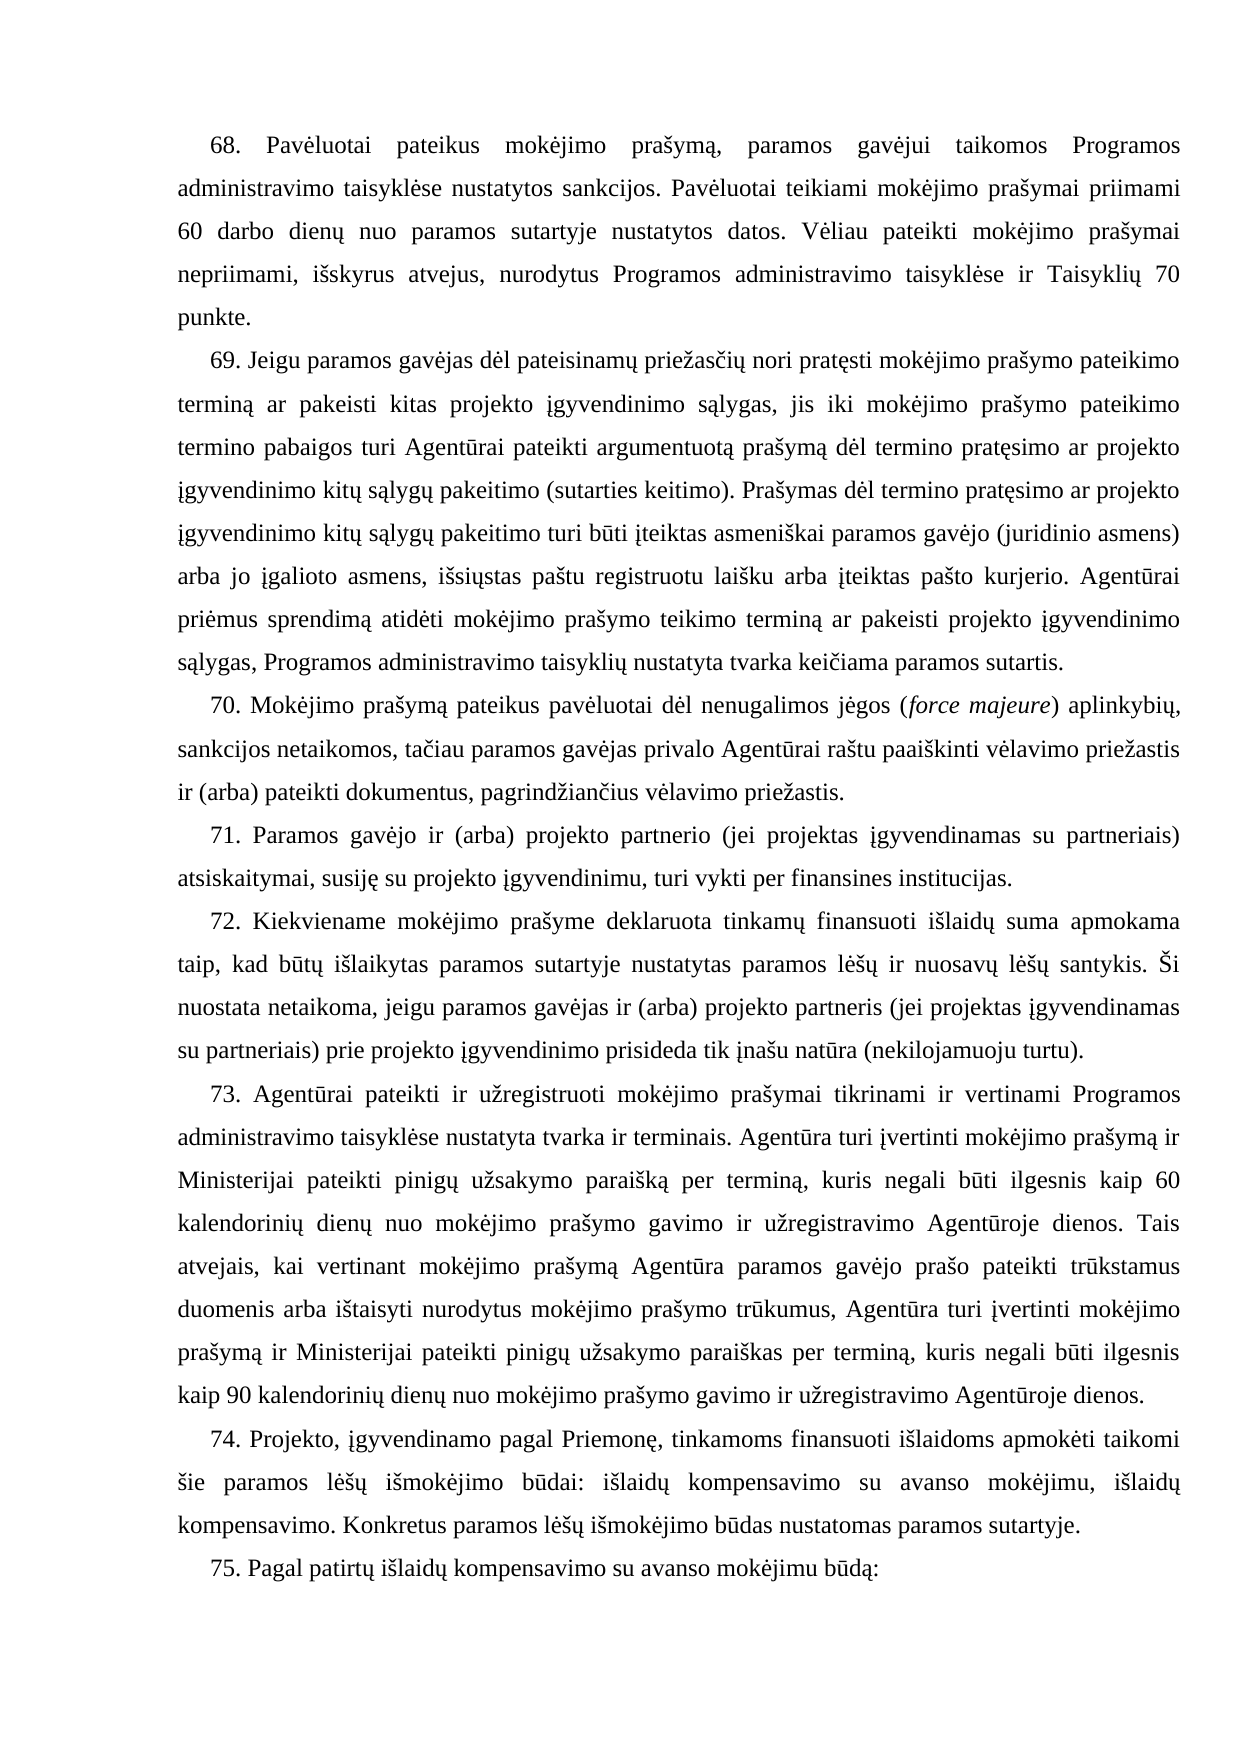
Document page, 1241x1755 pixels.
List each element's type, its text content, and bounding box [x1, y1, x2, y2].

text 68. Pavėluotai pateikus mokėjimo prašymą, paramos gavėjui taikomos Programos administravimo taisyklėse nustatytos sankcijos. Pavėluotai teikiami mokėjimo prašymai priimami 60 darbo dienų nuo paramos sutartyje nustatytos datos. Vėliau pateikti mokėjimo prašymai nepriimami, išskyrus atvejus, nurodytus Programos administravimo taisyklėse ir Taisyklių 70 punkte. [177, 130, 1181, 331]
text 71. Paramos gavėjo ir (arba) projekto partnerio (jei projektas įgyvendinamas su partneriais) atsiskaitymai, susiję su projekto įgyvendinimu, turi vykti per finansines institucijas. [177, 820, 1181, 892]
text 75. Pagal patirtų išlaidų kompensavimo su avanso mokėjimu būdą: [177, 1553, 1181, 1582]
text 69. Jeigu paramos gavėjas dėl pateisinamų priežasčių nori pratęsti mokėjimo prašymo pateikimo terminą ar pakeisti kitas projekto įgyvendinimo sąlygas, jis iki mokėjimo prašymo pateikimo termino pabaigos turi Agentūrai pateikti argumentuotą prašymą dėl termino pratęsimo ar projekto įgyvendinimo kitų sąlygų pakeitimo (sutarties keitimo). Prašymas dėl termino pratęsimo ar projekto įgyvendinimo kitų sąlygų pakeitimo turi būti įteiktas asmeniškai paramos gavėjo (juridinio asmens) arba jo įgalioto asmens, išsiųstas paštu registruotu laišku arba įteiktas pašto kurjerio. Agentūrai priėmus sprendimą atidėti mokėjimo prašymo teikimo terminą ar pakeisti projekto įgyvendinimo sąlygas, Programos administravimo taisyklių nustatyta tvarka keičiama paramos sutartis. [177, 346, 1181, 676]
text 74. Projekto, įgyvendinamo pagal Priemonę, tinkamoms finansuoti išlaidoms apmokėti taikomi šie paramos lėšų išmokėjimo būdai: išlaidų kompensavimo su avanso mokėjimu, išlaidų kompensavimo. Konkretus paramos lėšų išmokėjimo būdas nustatomas paramos sutartyje. [177, 1424, 1181, 1539]
text 73. Agentūrai pateikti ir užregistruoti mokėjimo prašymai tikrinami ir vertinami Programos administravimo taisyklėse nustatyta tvarka ir terminais. Agentūra turi įvertinti mokėjimo prašymą ir Ministerijai pateikti pinigų užsakymo paraišką per terminą, kuris negali būti ilgesnis kaip 60 kalendorinių dienų nuo mokėjimo prašymo gavimo ir užregistravimo Agentūroje dienos. Tais atvejais, kai vertinant mokėjimo prašymą Agentūra paramos gavėjo prašo pateikti trūkstamus duomenis arba ištaisyti nurodytus mokėjimo prašymo trūkumus, Agentūra turi įvertinti mokėjimo prašymą ir Ministerijai pateikti pinigų užsakymo paraiškas per terminą, kuris negali būti ilgesnis kaip 90 kalendorinių dienų nuo mokėjimo prašymo gavimo ir užregistravimo Agentūroje dienos. [177, 1079, 1181, 1409]
text 72. Kiekviename mokėjimo prašyme deklaruota tinkamų finansuoti išlaidų suma apmokama taip, kad būtų išlaikytas paramos sutartyje nustatytas paramos lėšų ir nuosavų lėšų santykis. Ši nuostata netaikoma, jeigu paramos gavėjas ir (arba) projekto partneris (jei projektas įgyvendinamas su partneriais) prie projekto įgyvendinimo prisideda tik įnašu natūra (nekilojamuoju turtu). [177, 906, 1181, 1064]
text 70. Mokėjimo prašymą pateikus pavėluotai dėl nenugalimos jėgos (force majeure) aplinkybių, sankcijos netaikomos, tačiau paramos gavėjas privalo Agentūrai raštu paaiškinti vėlavimo priežastis ir (arba) pateikti dokumentus, pagrindžiančius vėlavimo priežastis. [177, 691, 1181, 806]
